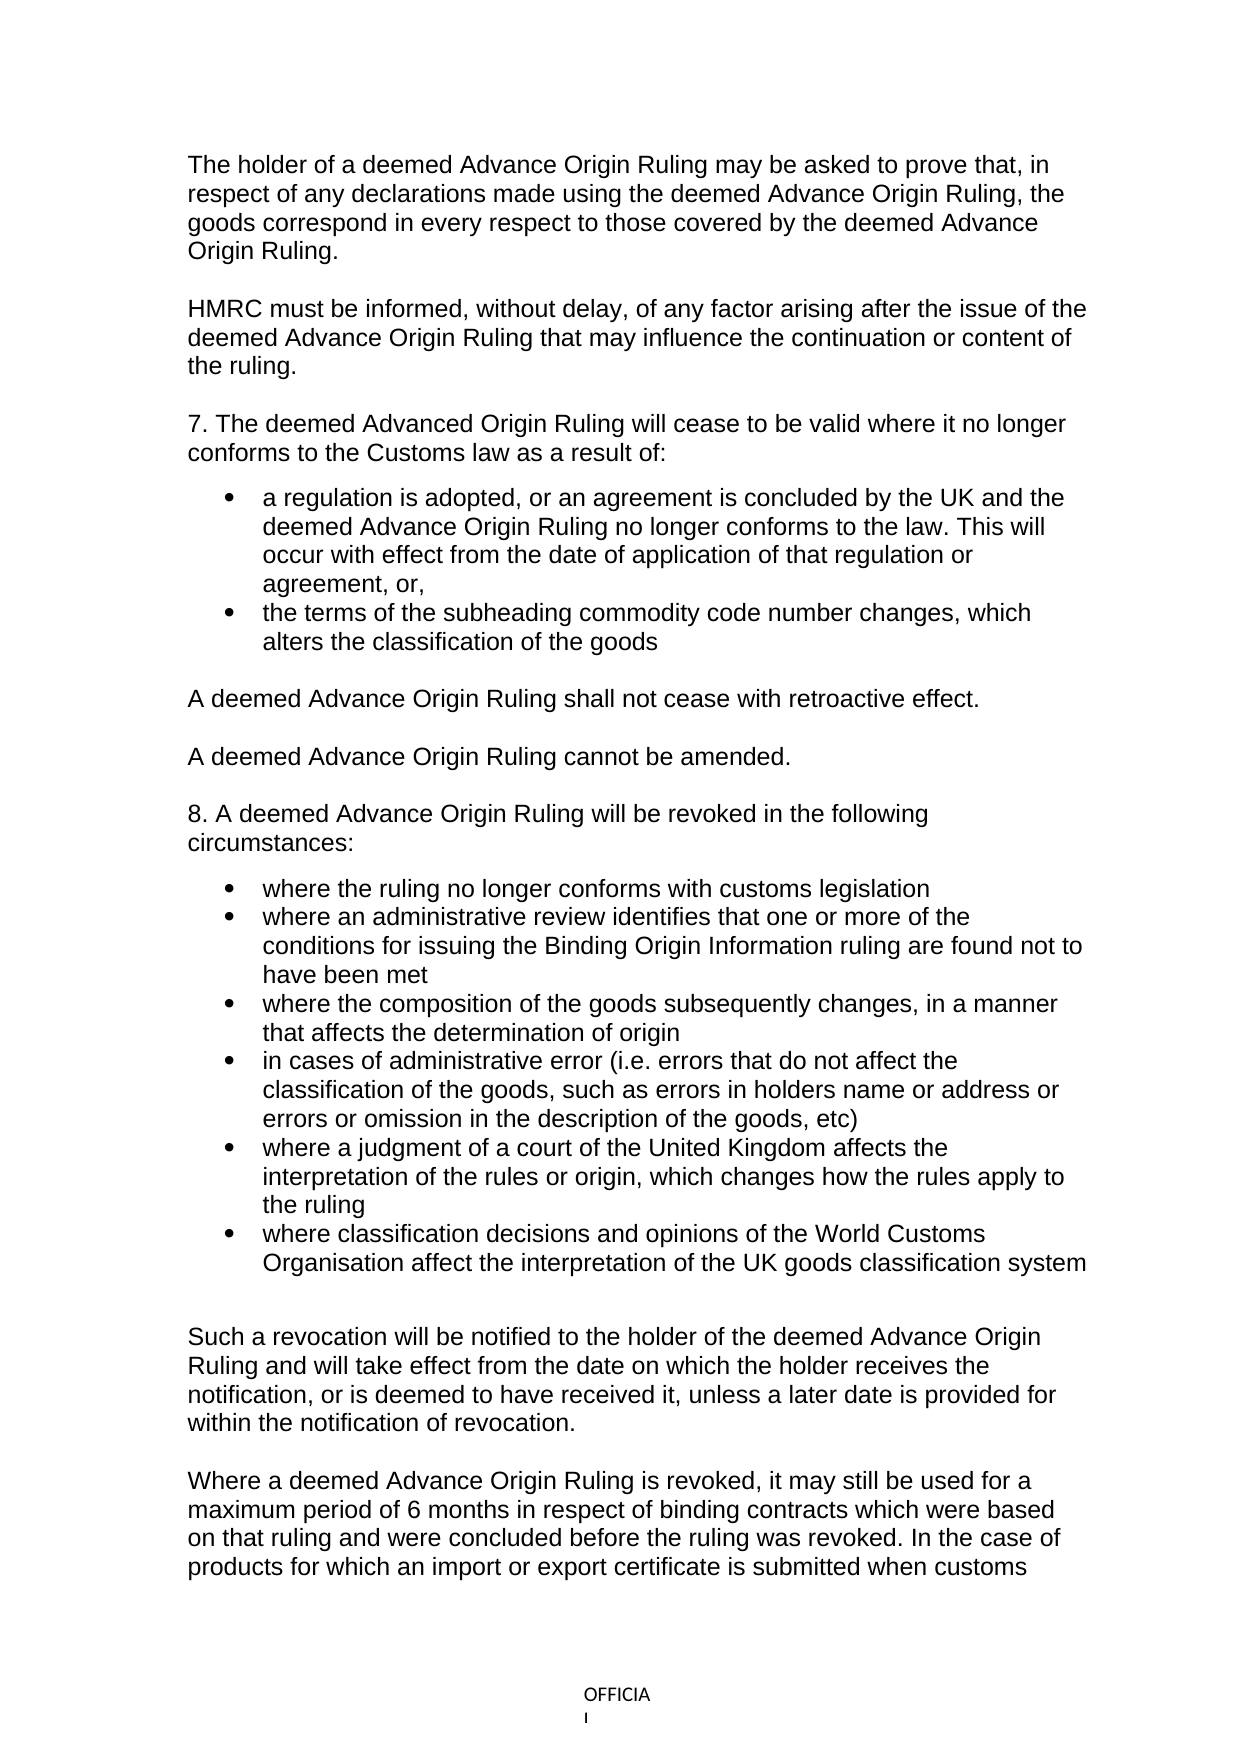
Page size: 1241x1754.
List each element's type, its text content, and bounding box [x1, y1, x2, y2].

text The holder of a deemed Advance Origin Ruling may be asked to prove that, in respect of any declarations made using the deemed Advance Origin Ruling, the goods correspond in every respect to those covered by the deemed Advance Origin Ruling. [187, 150, 1090, 265]
list where a judgment of a court of the United Kingdom affects the interpretation of the rules or origin, which changes how the rules apply to the ruling [225, 1133, 1090, 1219]
list where the ruling no longer conforms with customs legislation [225, 873, 1090, 902]
list in cases of administrative error (i.e. errors that do not affect the classification of the goods, such as errors in holders name or address or errors or omission in the description of the goods, etc) [225, 1046, 1090, 1133]
list where classification decisions and opinions of the World Customs Organisation affect the interpretation of the UK goods classification system [225, 1219, 1090, 1277]
text Where a deemed Advance Origin Ruling is revoked, it may still be used for a maximum period of 6 months in respect of binding contracts which were based on that ruling and were concluded before the ruling was revoked. In the case of products for which an import or export certificate is submitted when customs [187, 1466, 1090, 1581]
list where the composition of the goods subsequently changes, in a manner that affects the determination of origin [225, 989, 1090, 1046]
text 8. A deemed Advance Origin Ruling will be revoked in the following circumstances: [187, 799, 1090, 857]
text A deemed Advance Origin Ruling cannot be amended. [187, 742, 1090, 771]
list the terms of the subheading commodity code number changes, which alters the classification of the goods [225, 598, 1090, 656]
text 7. The deemed Advanced Origin Ruling will cease to be valid where it no longer conforms to the Customs law as a result of: [187, 409, 1090, 466]
list a regulation is adopted, or an agreement is concluded by the UK and the deemed Advance Origin Ruling no longer conforms to the law. This will occur with effect from the date of application of that regulation or agreement, or, [225, 483, 1090, 598]
text Such a revocation will be notified to the holder of the deemed Advance Origin Ruling and will take effect from the date on which the holder receives the notification, or is deemed to have received it, unless a later date is provided for within the notification of revocation. [187, 1322, 1090, 1437]
text HMRC must be informed, without delay, of any factor arising after the issue of the deemed Advance Origin Ruling that may influence the continuation or content of the ruling. [187, 294, 1090, 380]
text A deemed Advance Origin Ruling shall not cease with retroactive effect. [187, 684, 1090, 713]
list where an administrative review identifies that one or more of the conditions for issuing the Binding Origin Information ruling are found not to have been met [225, 902, 1090, 989]
